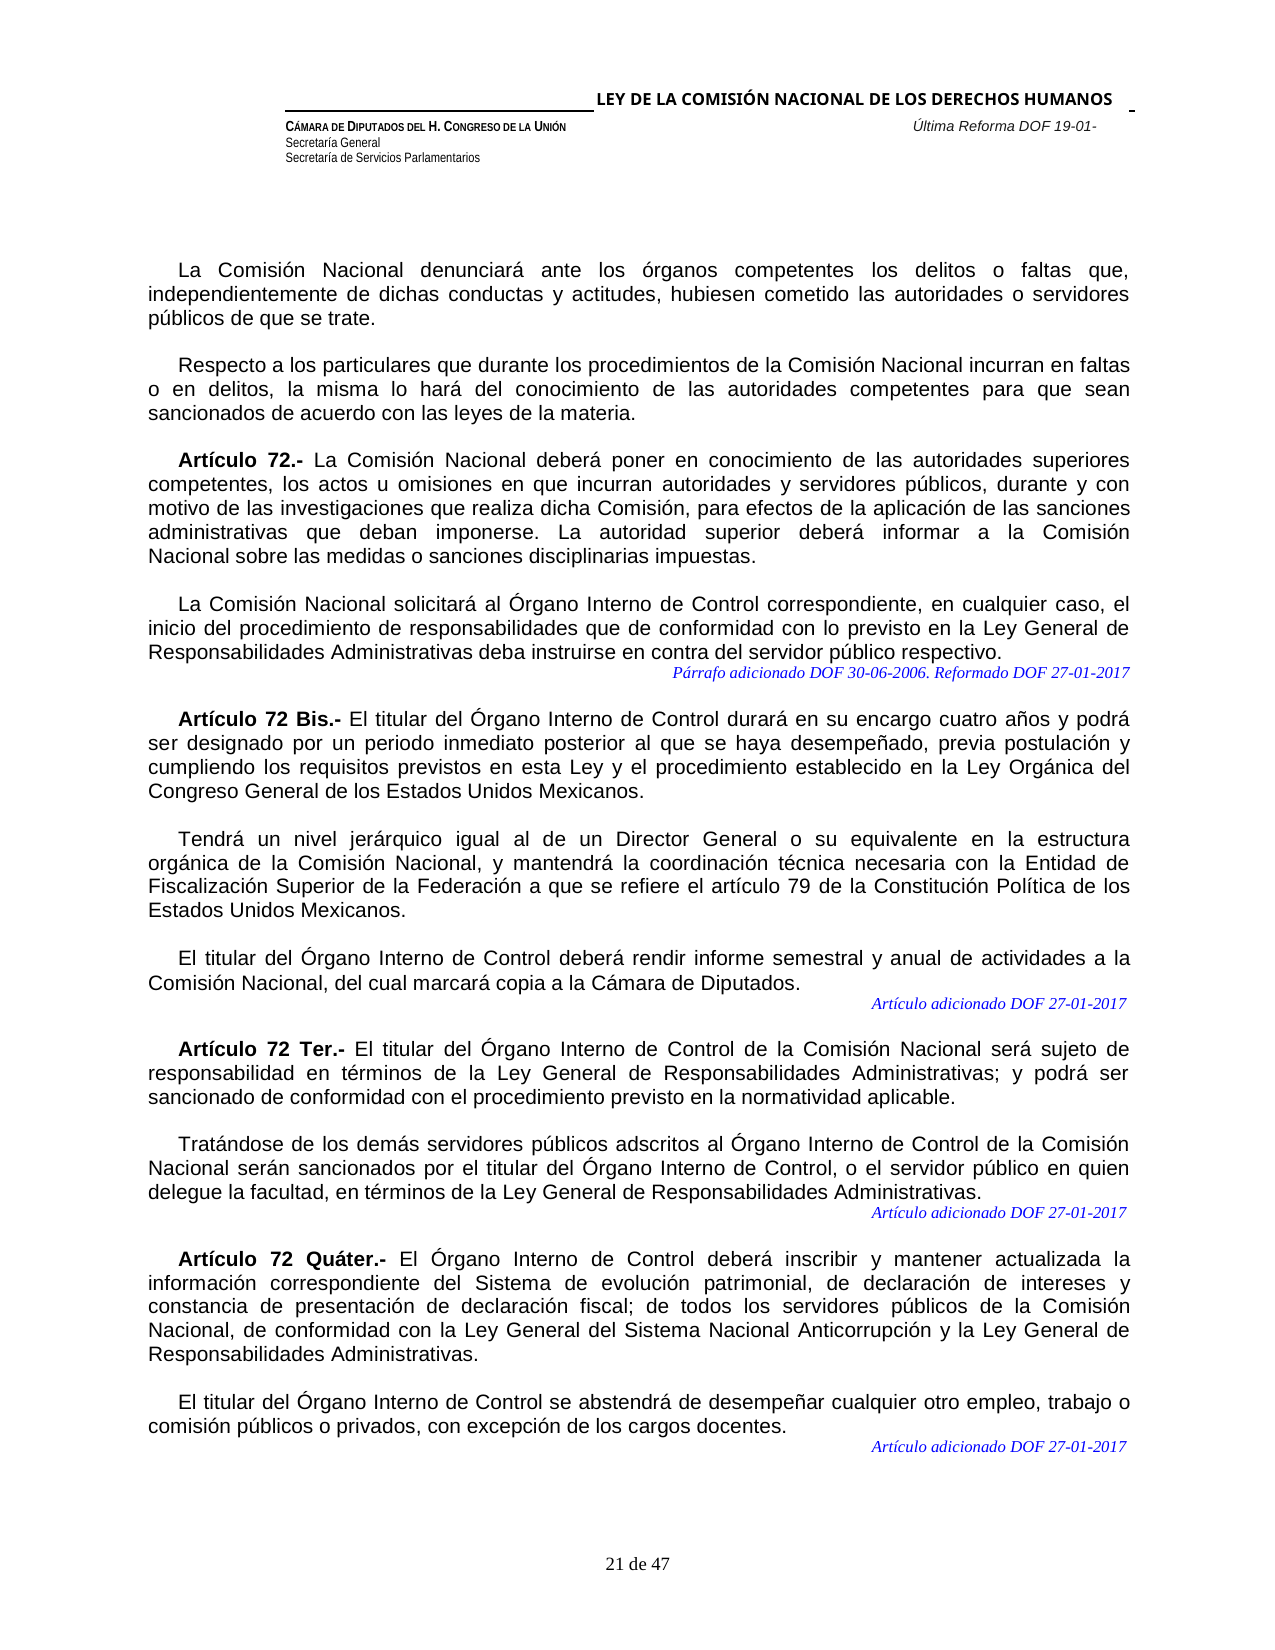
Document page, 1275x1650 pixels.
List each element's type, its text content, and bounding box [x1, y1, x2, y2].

text Tratándose de los demás servidores públicos adscritos al Órgano Interno de Control de la Comisión Nacional serán sancionados por el titular del Órgano Interno de Control, o el servidor público en quien delegue la facultad, en términos de la Ley General de Responsabilidades Administrativas. [148, 1132, 1130, 1204]
text Comisión Nacional, del cual marcará copia a la Cámara de Diputados. [148, 970, 1148, 993]
text El titular del Órgano Interno de Control se abstendrá de desempeñar cualquier otro empleo, trabajo o comisión públicos o privados, con excepción de los cargos docentes. [148, 1390, 1130, 1438]
text Artículo 72 Ter.- El titular del Órgano Interno de Control de la Comisión Nacional será sujeto de responsabilidad en términos de la Ley General de Responsabilidades Administrativas; y podrá ser sancionado de conformidad con el procedimiento previsto en la normatividad aplicable. [148, 1037, 1130, 1108]
text Artículo 72 Bis.- El titular del Órgano Interno de Control durará en su encargo cuatro años y podrá ser designado por un periodo inmediato posterior al que se haya desempeñado, previa postulación y cumpliendo los requisitos previstos en esta Ley y el procedimiento establecido en la Ley Orgánica del Congreso General de los Estados Unidos Mexicanos. [148, 707, 1131, 802]
text Artículo adicionado DOF 27-01-2017 [135, 1204, 1128, 1223]
text Artículo adicionado DOF 27-01-2017 [135, 1438, 1128, 1457]
text Artículo adicionado DOF 27-01-2017 [135, 994, 1128, 1013]
text Artículo 72.- La Comisión Nacional deberá poner en conocimiento de las autoridades superiores competentes, los actos u omisiones en que incurran autoridades y servidores públicos, durante y con motivo de las investigaciones que realiza dicha Comisión, para efectos de la aplicación de las sanciones administrativas que deban imponerse. La autoridad superior deberá informar a la Comisión Nacional sobre las medidas o sanciones disciplinarias impuestas. [148, 448, 1131, 568]
text Respecto a los particulares que durante los procedimientos de la Comisión Nacional incurran en faltas o en delitos, la misma lo hará del conocimiento de las autoridades competentes para que sean sancionados de acuerdo con las leyes de la materia. [148, 353, 1130, 424]
text Artículo 72 Quáter.- El Órgano Interno de Control deberá inscribir y mantener actualizada la información correspondiente del Sistema de evolución patrimonial, de declaración de intereses y constancia de presentación de declaración fiscal; de todos los servidores públicos de la Comisión Nacional, de conformidad con la Ley General del Sistema Nacional Anticorrupción y la Ley General de Responsabilidades Administrativas. [148, 1246, 1131, 1366]
text La Comisión Nacional denunciará ante los órganos competentes los delitos o faltas que, independientemente de dichas conductas y actitudes, hubiesen cometido las autoridades o servidores públicos de que se trate. [148, 257, 1130, 329]
text Párrafo adicionado DOF 30-06-2006. Reformado DOF 27-01-2017 [672, 664, 1148, 683]
text El titular del Órgano Interno de Control deberá rendir informe semestral y anual de actividades a la [178, 946, 1148, 970]
text Tendrá un nivel jerárquico igual al de un Director General o su equivalente en la estructura orgánica de la Comisión Nacional, y mantendrá la coordinación técnica necesaria con la Entidad de Fiscalización Superior de la Federación a que se refiere el artículo 79 de la Constitución Política de los Estados Unidos Mexicanos. [148, 826, 1130, 922]
text La Comisión Nacional solicitará al Órgano Interno de Control correspondiente, en cualquier caso, el inicio del procedimiento de responsabilidades que de conformidad con lo previsto en la Ley General de Responsabilidades Administrativas deba instruirse en contra del servidor público respectivo. [148, 592, 1130, 664]
